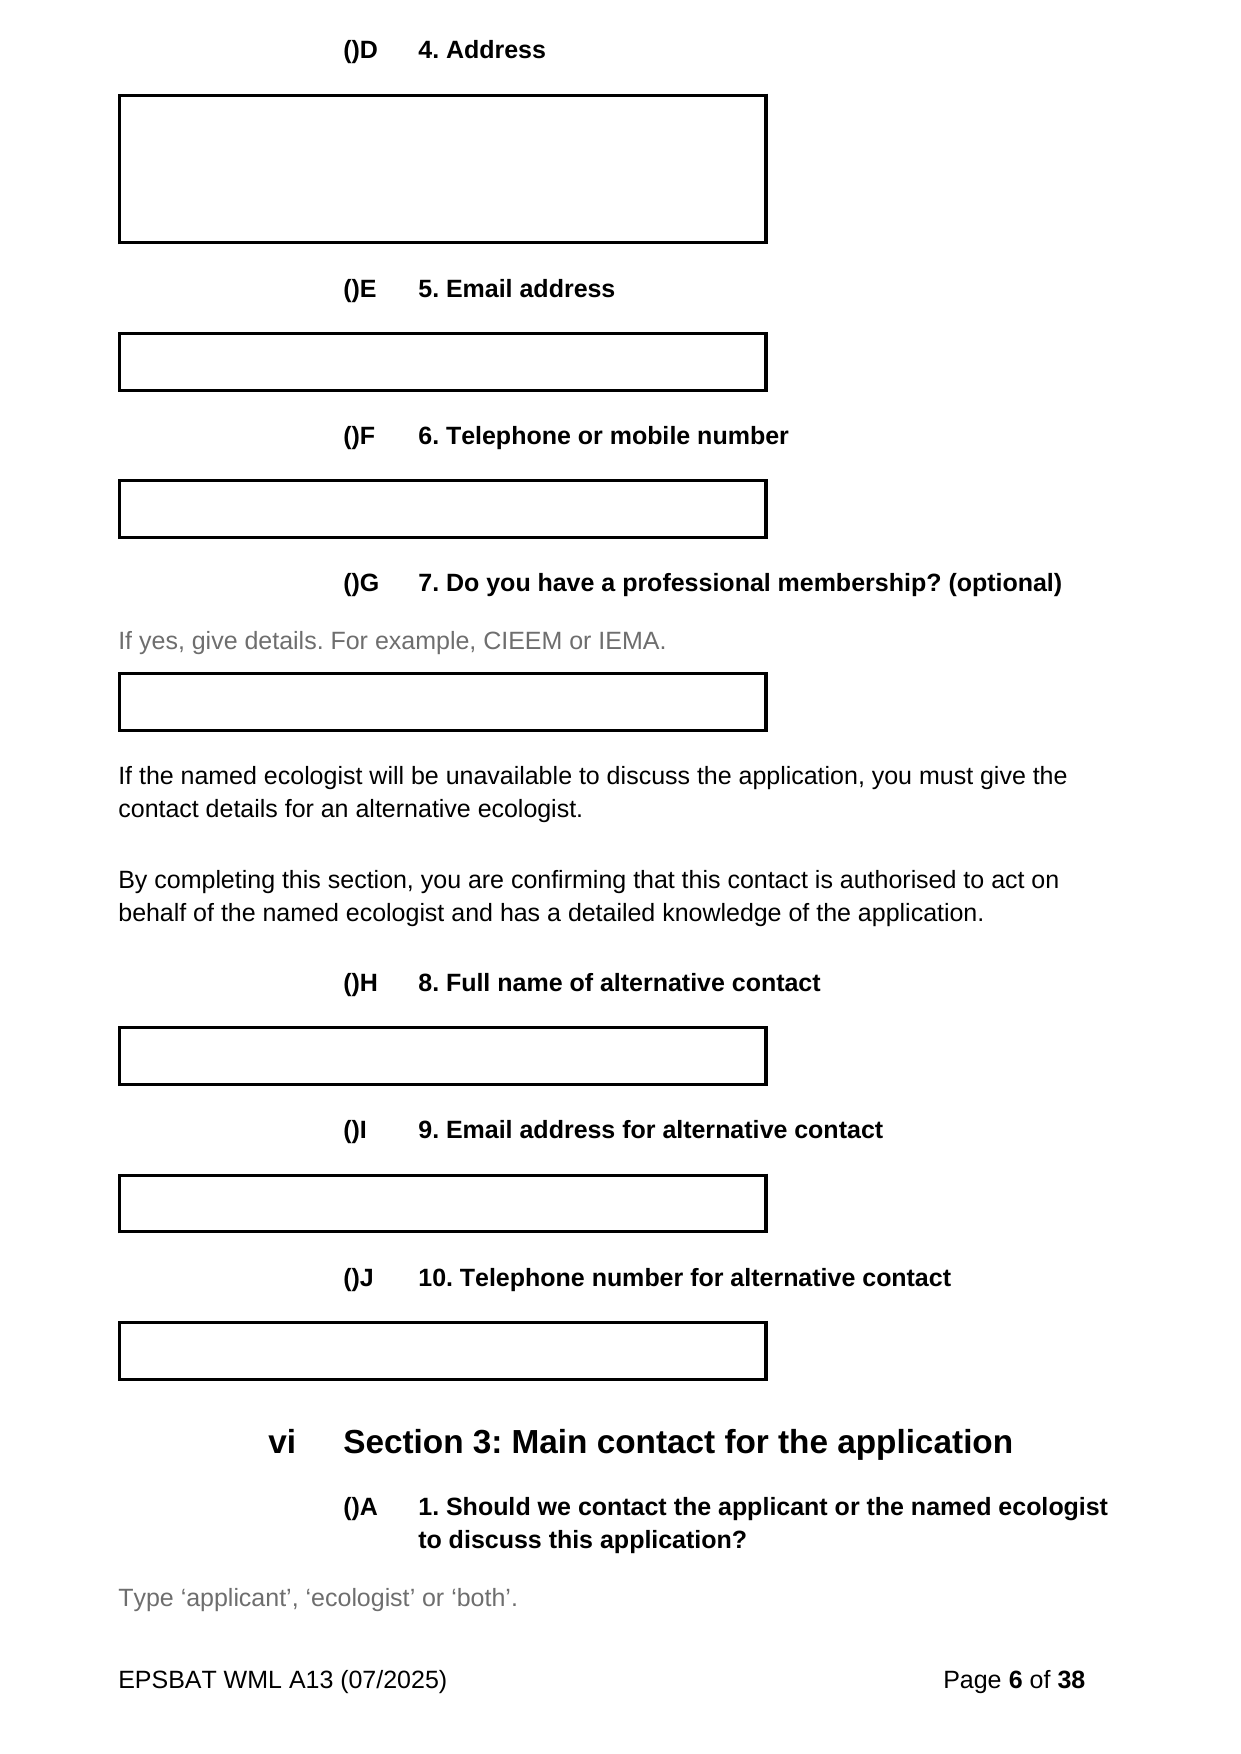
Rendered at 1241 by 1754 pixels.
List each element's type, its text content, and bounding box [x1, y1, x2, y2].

subtitle 7. Do you have a professional membership? (optional) [343, 568, 1122, 597]
subtitle 4. Address [343, 35, 1122, 64]
text Type ‘applicant’, ‘ecologist’ or ‘both’. [118, 1583, 1122, 1612]
text By completing this section, you are confirming that this contact is authorised to act on behalf of the named ecologist and has a detailed knowledge of the application. [118, 865, 1122, 926]
text If the named ecologist will be unavailable to discuss the application, you must give the contact details for an alternative ecologist. [118, 761, 1122, 823]
subtitle 1. Should we contact the applicant or the named ecologist to discuss this application? [343, 1492, 1122, 1553]
subtitle Section 3: Main contact for the application [268, 1423, 1122, 1461]
subtitle 9. Email address for alternative contact [343, 1116, 1122, 1144]
subtitle 5. Email address [343, 274, 1122, 302]
subtitle 8. Full name of alternative contact [343, 968, 1122, 997]
subtitle 10. Telephone number for alternative contact [343, 1263, 1122, 1292]
text If yes, give details. For example, CIEEM or IEMA. [118, 626, 1122, 655]
subtitle 6. Telephone or mobile number [343, 421, 1122, 450]
